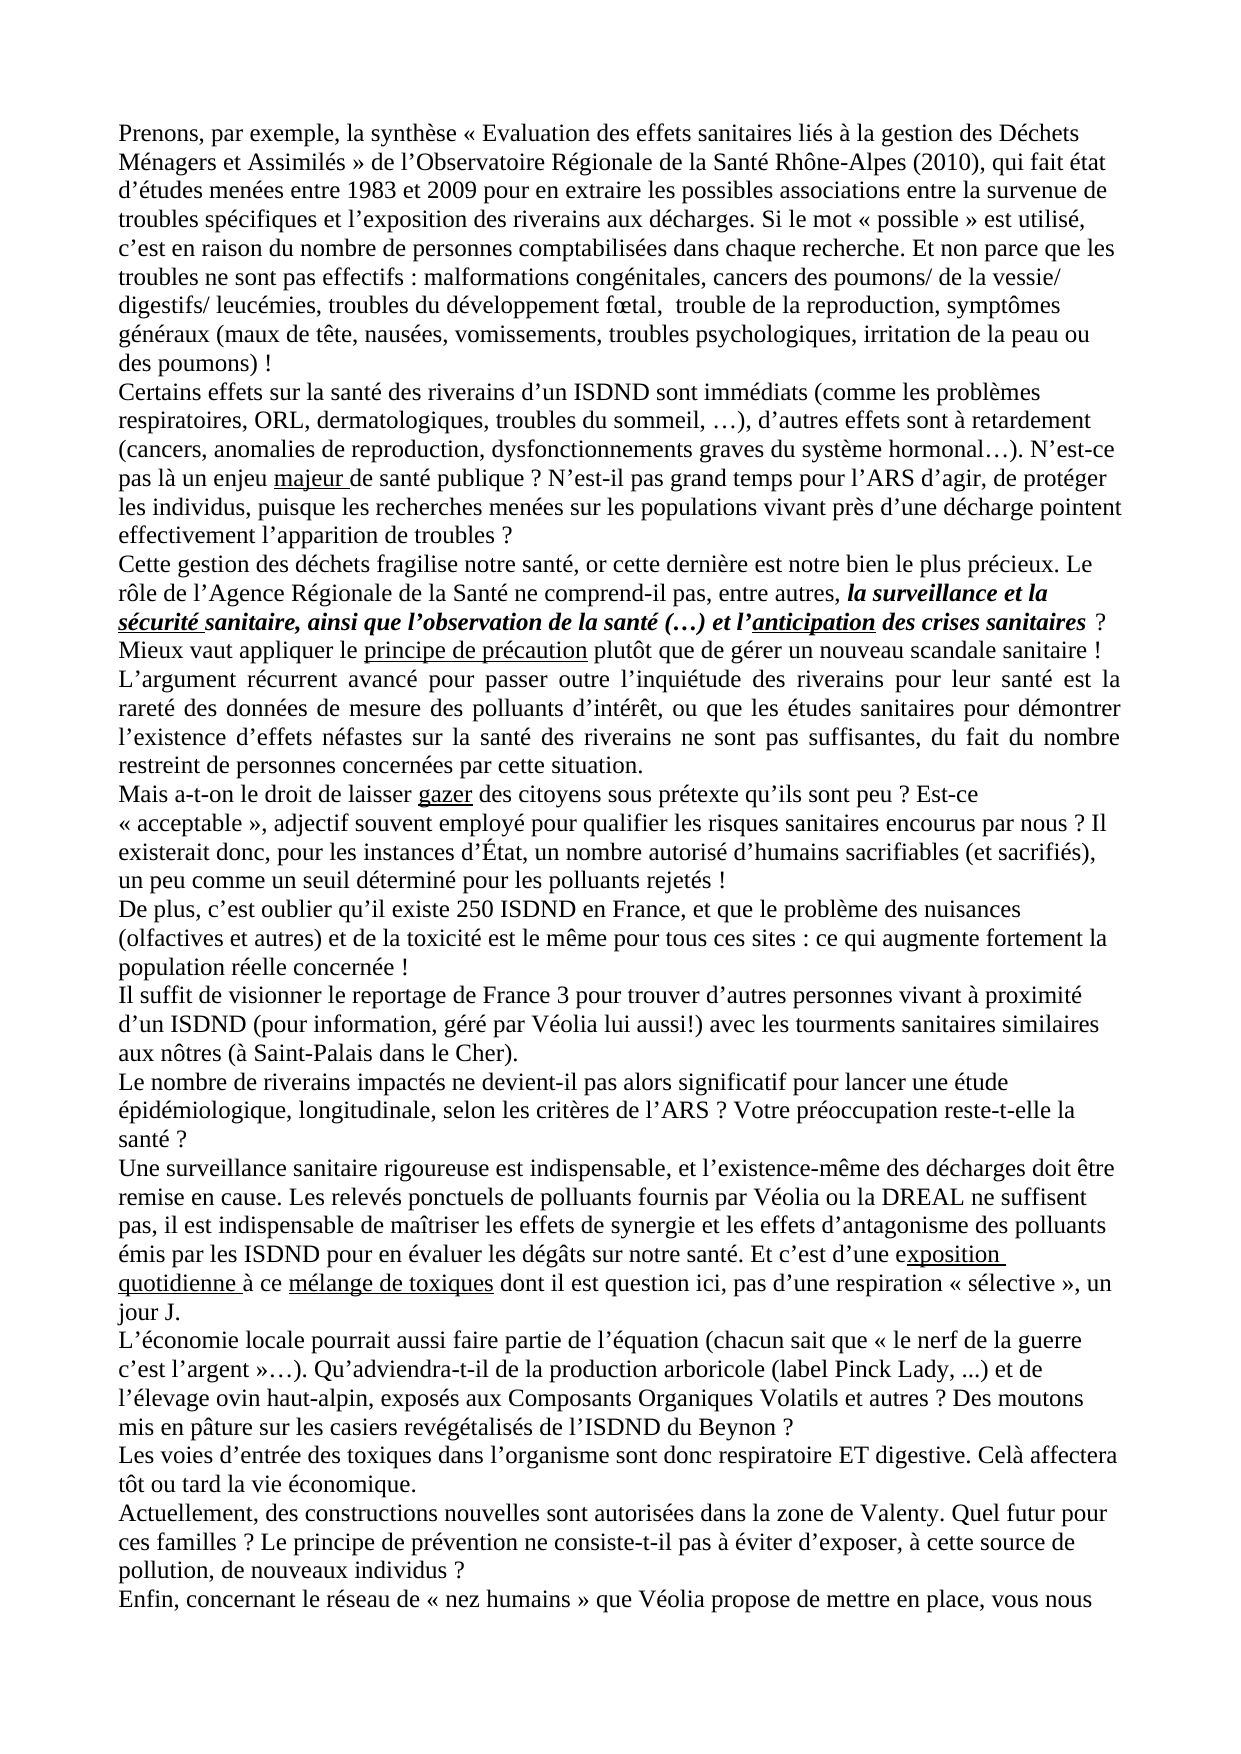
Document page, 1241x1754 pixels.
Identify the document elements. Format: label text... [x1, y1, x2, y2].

text Cette gestion des déchets fragilise notre santé, or cette dernière est notre bien le plus précieux. Le rôle de l’Agence Régionale de la Santé ne comprend-il pas, entre autres, la surveillance et la sécurité sanitaire, ainsi que l’observation de la santé (…) et l’anticipation des crises sanitaires ? Mieux vaut appliquer le principe de précaution plutôt que de gérer un nouveau scandale sanitaire ! [118, 549, 1122, 664]
text Les voies d’entrée des toxiques dans l’organisme sont donc respiratoire ET digestive. Celà affectera tôt ou tard la vie économique. [118, 1441, 1122, 1498]
text Une surveillance sanitaire rigoureuse est indispensable, et l’existence-même des décharges doit être remise en cause. Les relevés ponctuels de polluants fournis par Véolia ou la DREAL ne suffisent pas, il est indispensable de maîtriser les effets de synergie et les effets d’antagonisme des polluants émis par les ISDND pour en évaluer les dégâts sur notre santé. Et c’est d’une exposition quotidienne à ce mélange de toxiques dont il est question ici, pas d’une respiration « sélective », un jour J. [118, 1153, 1122, 1326]
text Actuellement, des constructions nouvelles sont autorisées dans la zone de Valenty. Quel futur pour ces familles ? Le principe de prévention ne consiste-t-il pas à éviter d’exposer, à cette source de pollution, de nouveaux individus ? [118, 1498, 1122, 1584]
text De plus, c’est oublier qu’il existe 250 ISDND en France, et que le problème des nuisances (olfactives et autres) et de la toxicité est le même pour tous ces sites : ce qui augmente fortement la population réelle concernée ! [118, 894, 1122, 981]
text Mais a-t-on le droit de laisser gazer des citoyens sous prétexte qu’ils sont peu ? Est-ce « acceptable », adjectif souvent employé pour qualifier les risques sanitaires encourus par nous ? Il existerait donc, pour les instances d’État, un nombre autorisé d’humains sacrifiables (et sacrifiés), un peu comme un seuil déterminé pour les polluants rejetés ! [118, 779, 1122, 894]
text Il suffit de visionner le reportage de France 3 pour trouver d’autres personnes vivant à proximité d’un ISDND (pour information, géré par Véolia lui aussi!) avec les tourments sanitaires similaires aux nôtres (à Saint-Palais dans le Cher). [118, 981, 1122, 1067]
text Le nombre de riverains impactés ne devient-il pas alors significatif pour lancer une étude épidémiologique, longitudinale, selon les critères de l’ARS ? Votre préoccupation reste-t-elle la santé ? [118, 1067, 1122, 1153]
text Prenons, par exemple, la synthèse « Evaluation des effets sanitaires liés à la gestion des Déchets Ménagers et Assimilés » de l’Observatoire Régionale de la Santé Rhône-Alpes (2010), qui fait état d’études menées entre 1983 et 2009 pour en extraire les possibles associations entre la survenue de troubles spécifiques et l’exposition des riverains aux décharges. Si le mot « possible » est utilisé, c’est en raison du nombre de personnes comptabilisées dans chaque recherche. Et non parce que les troubles ne sont pas effectifs : malformations congénitales, cancers des poumons/ de la vessie/ digestifs/ leucémies, troubles du développement fœtal, trouble de la reproduction, symptômes généraux (maux de tête, nausées, vomissements, troubles psychologiques, irritation de la peau ou des poumons) ! [118, 118, 1122, 377]
text Certains effets sur la santé des riverains d’un ISDND sont immédiats (comme les problèmes respiratoires, ORL, dermatologiques, troubles du sommeil, …), d’autres effets sont à retardement (cancers, anomalies de reproduction, dysfonctionnements graves du système hormonal…). N’est-ce pas là un enjeu majeur de santé publique ? N’est-il pas grand temps pour l’ARS d’agir, de protéger les individus, puisque les recherches menées sur les populations vivant près d’une décharge pointent effectivement l’apparition de troubles ? [118, 377, 1122, 549]
text L’économie locale pourrait aussi faire partie de l’équation (chacun sait que « le nerf de la guerre c’est l’argent »…). Qu’adviendra-t-il de la production arboricole (label Pinck Lady, ...) et de l’élevage ovin haut-alpin, exposés aux Composants Organiques Volatils et autres ? Des moutons mis en pâture sur les casiers revégétalisés de l’ISDND du Beynon ? [118, 1326, 1122, 1441]
text Enfin, concernant le réseau de « nez humains » que Véolia propose de mettre en place, vous nous [118, 1584, 1122, 1613]
text L’argument récurrent avancé pour passer outre l’inquiétude des riverains pour leur santé est la rareté des données de mesure des polluants d’intérêt, ou que les études sanitaires pour démontrer l’existence d’effets néfastes sur la santé des riverains ne sont pas suffisantes, du fait du nombre restreint de personnes concernées par cette situation. [118, 664, 1122, 779]
